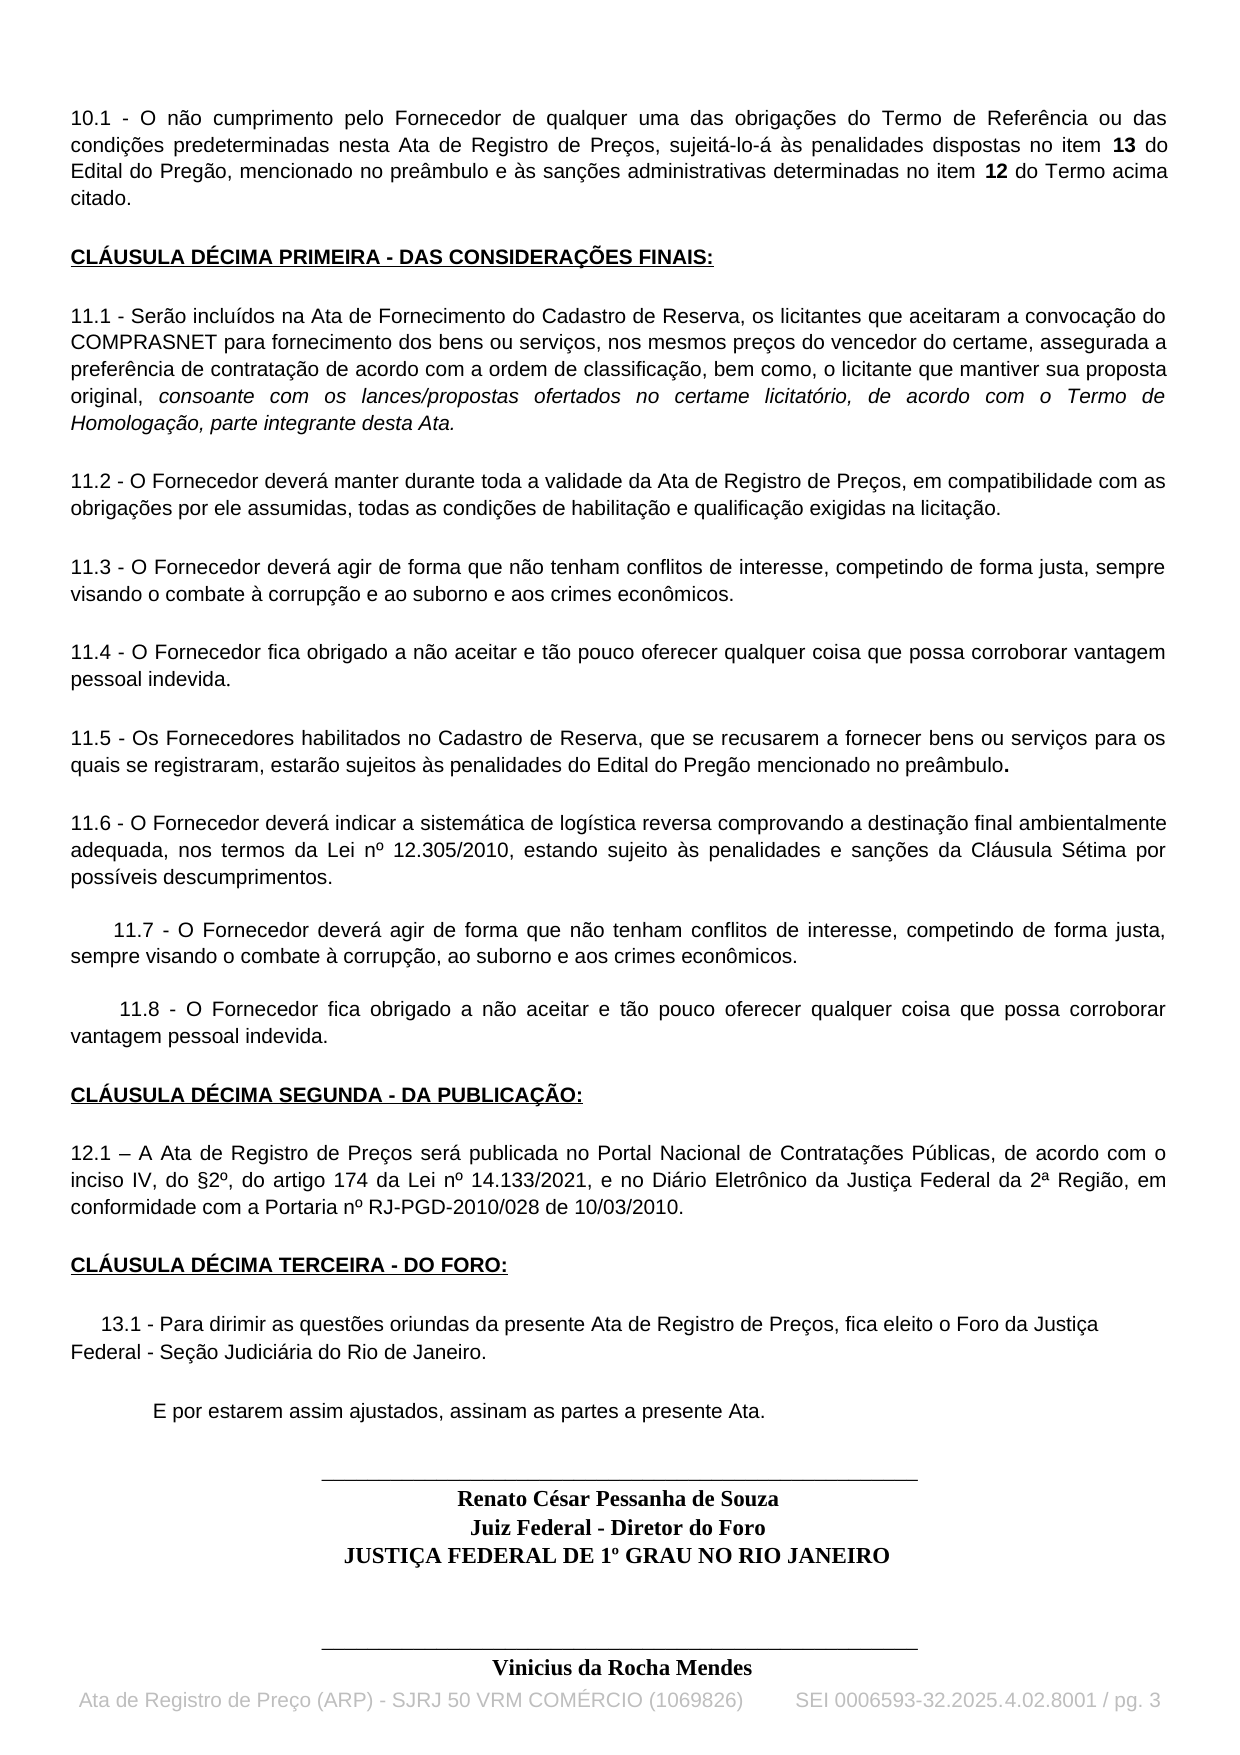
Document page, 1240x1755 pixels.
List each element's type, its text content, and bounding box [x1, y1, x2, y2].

text 11.3 - O Fornecedor deverá agir de forma que não tenham conflitos de interesse, competindo de forma justa, sempre visando o combate à corrupção e ao suborno e aos crimes econômicos. [70, 554, 1168, 605]
text E por estarem assim ajustados, assinam as partes a presente Ata. [101, 1399, 1168, 1423]
text CLÁUSULA DÉCIMA SEGUNDA - DA PUBLICAÇÃO: [70, 1082, 1172, 1106]
text 11.1 - Serão incluídos na Ata de Fornecimento do Cadastro de Reserva, os licitantes que aceitaram a convocação do COMPRASNET para fornecimento dos bens ou serviços, nos mesmos preços do vencedor do certame, assegurada a preferência de contratação de acordo com a ordem de classificação, bem como, o licitante que mantiver sua proposta original, consoante com os lances/propostas ofertados no certame licitatório, de acordo com o Termo de Homologação, parte integrante desta Ata. [70, 303, 1168, 434]
text 11.5 - Os Fornecedores habilitados no Cadastro de Reserva, que se recusarem a fornecer bens ou serviços para os quais se registraram, estarão sujeitos às penalidades do Edital do Pregão mencionado no preâmbulo. [70, 726, 1168, 776]
text ____________________________________________________ [72, 1626, 1167, 1652]
text 11.6 - O Fornecedor deverá indicar a sistemática de logística reversa comprovando a destinação final ambientalmente adequada, nos termos da Lei nº 12.305/2010, estando sujeito às penalidades e sanções da Cláusula Sétima por possíveis descumprimentos. [70, 811, 1168, 888]
text Renato César Pessanha de Souza [72, 1485, 1164, 1512]
text Vinicius da Rocha Mendes [72, 1654, 1172, 1681]
text 11.7 - O Fornecedor deverá agir de forma que não tenham conflitos de interesse, competindo de forma justa, sempre visando o combate à corrupção, ao suborno e aos crimes econômicos. [70, 917, 1168, 968]
text 12.1 – A Ata de Registro de Preços será publicada no Portal Nacional de Contratações Públicas, de acordo com o inciso IV, do §2º, do artigo 174 da Lei nº 14.133/2021, e no Diário Eletrônico da Justiça Federal da 2ª Região, em conformidade com a Portaria nº RJ-PGD-2010/028 de 10/03/2010. [70, 1141, 1168, 1219]
text JUSTIÇA FEDERAL DE 1º GRAU NO RIO JANEIRO [72, 1542, 1162, 1568]
text CLÁUSULA DÉCIMA TERCEIRA - DO FORO: [70, 1253, 1172, 1277]
text 13.1 - Para dirimir as questões oriundas da presente Ata de Registro de Preços, fica eleito o Foro da Justiça [101, 1312, 1168, 1336]
text 11.8 - O Fornecedor fica obrigado a não aceitar e tão pouco oferecer qualquer coisa que possa corroborar vantagem pessoal indevida. [70, 997, 1168, 1048]
text 11.4 - O Fornecedor fica obrigado a não aceitar e tão pouco oferecer qualquer coisa que possa corroborar vantagem pessoal indevida. [70, 640, 1168, 691]
text 11.2 - O Fornecedor deverá manter durante toda a validade da Ata de Registro de Preços, em compatibilidade com as obrigações por ele assumidas, todas as condições de habilitação e qualificação exigidas na licitação. [70, 469, 1168, 520]
text Juiz Federal - Diretor do Foro [72, 1513, 1164, 1540]
text Federal - Seção Judiciária do Rio de Janeiro. [70, 1340, 1168, 1364]
text ____________________________________________________ [72, 1457, 1167, 1484]
text CLÁUSULA DÉCIMA PRIMEIRA - DAS CONSIDERAÇÕES FINAIS: [70, 245, 1172, 269]
text 10.1 - O não cumprimento pelo Fornecedor de qualquer uma das obrigações do Termo de Referência ou das condições predeterminadas nesta Ata de Registro de Preços, sujeitá-lo-á às penalidades dispostas no item 13 do Edital do Pregão, mencionado no preâmbulo e às sanções administrativas determinadas no item 12 do Termo acima citado. [70, 106, 1168, 210]
